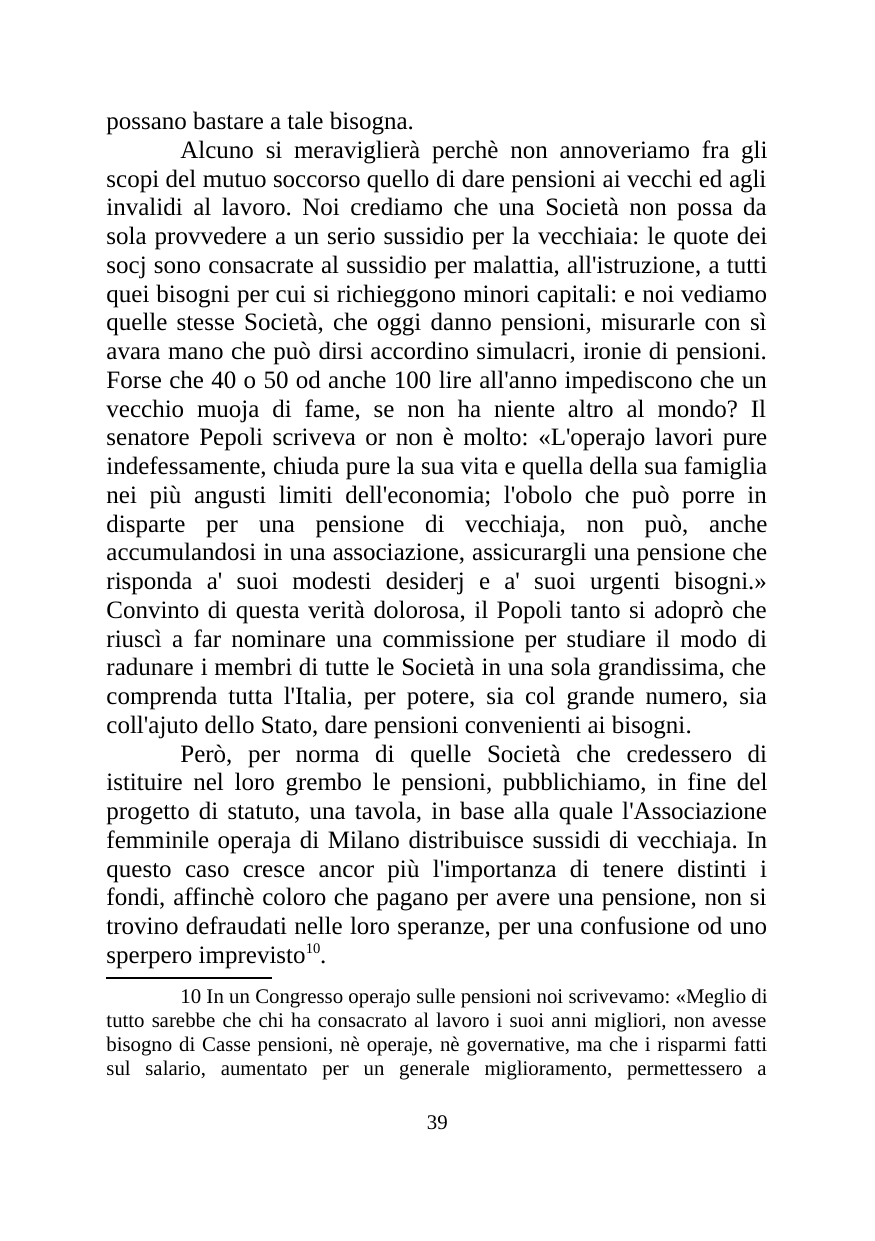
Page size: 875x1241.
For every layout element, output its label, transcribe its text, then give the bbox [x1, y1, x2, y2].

text Però, per norma di quelle Società che credessero di istituire nel loro grembo le pensioni, pubblichiamo, in fine del progetto di statuto, una tavola, in base alla quale l'Associazione femminile operaja di Milano distribuisce sussidi di vecchiaja. In questo caso cresce ancor più l'importanza di tenere distinti i fondi, affinchè coloro che pagano per avere una pensione, non si trovino defraudati nelle loro speranze, per una confusione od uno sperpero imprevisto. [106, 739, 768, 969]
text In un Congresso operajo sulle pensioni noi scrivevamo: «Meglio di tutto sarebbe che chi ha consacrato al lavoro i suoi anni migliori, non avesse bisogno di Casse pensioni, nè operaje, nè governative, ma che i risparmi fatti sul salario, aumentato per un generale miglioramento, permettessero a [106, 984, 768, 1080]
text Alcuno si meraviglierà perchè non annoveriamo fra gli scopi del mutuo soccorso quello di dare pensioni ai vecchi ed agli invalidi al lavoro. Noi crediamo che una Società non possa da sola provvedere a un serio sussidio per la vecchiaia: le quote dei socj sono consacrate al sussidio per malattia, all'istruzione, a tutti quei bisogni per cui si richieggono minori capitali: e noi vediamo quelle stesse Società, che oggi danno pensioni, misurarle con sì avara mano che può dirsi accordino simulacri, ironie di pensioni. Forse che 40 o 50 od anche 100 lire all'anno impediscono che un vecchio muoja di fame, se non ha niente altro al mondo? Il senatore Pepoli scriveva or non è molto: «L'operajo lavori pure indefessamente, chiuda pure la sua vita e quella della sua famiglia nei più angusti limiti dell'economia; l'obolo che può porre in disparte per una pensione di vecchiaja, non può, anche accumulandosi in una associazione, assicurargli una pensione che risponda a' suoi modesti desiderj e a' suoi urgenti bisogni.» Convinto di questa verità dolorosa, il Popoli tanto si adoprò che riuscì a far nominare una commissione per studiare il modo di radunare i membri di tutte le Società in una sola grandissima, che comprenda tutta l'Italia, per potere, sia col grande numero, sia coll'ajuto dello Stato, dare pensioni convenienti ai bisogni. [106, 135, 768, 739]
text possano bastare a tale bisogna. [106, 106, 768, 135]
